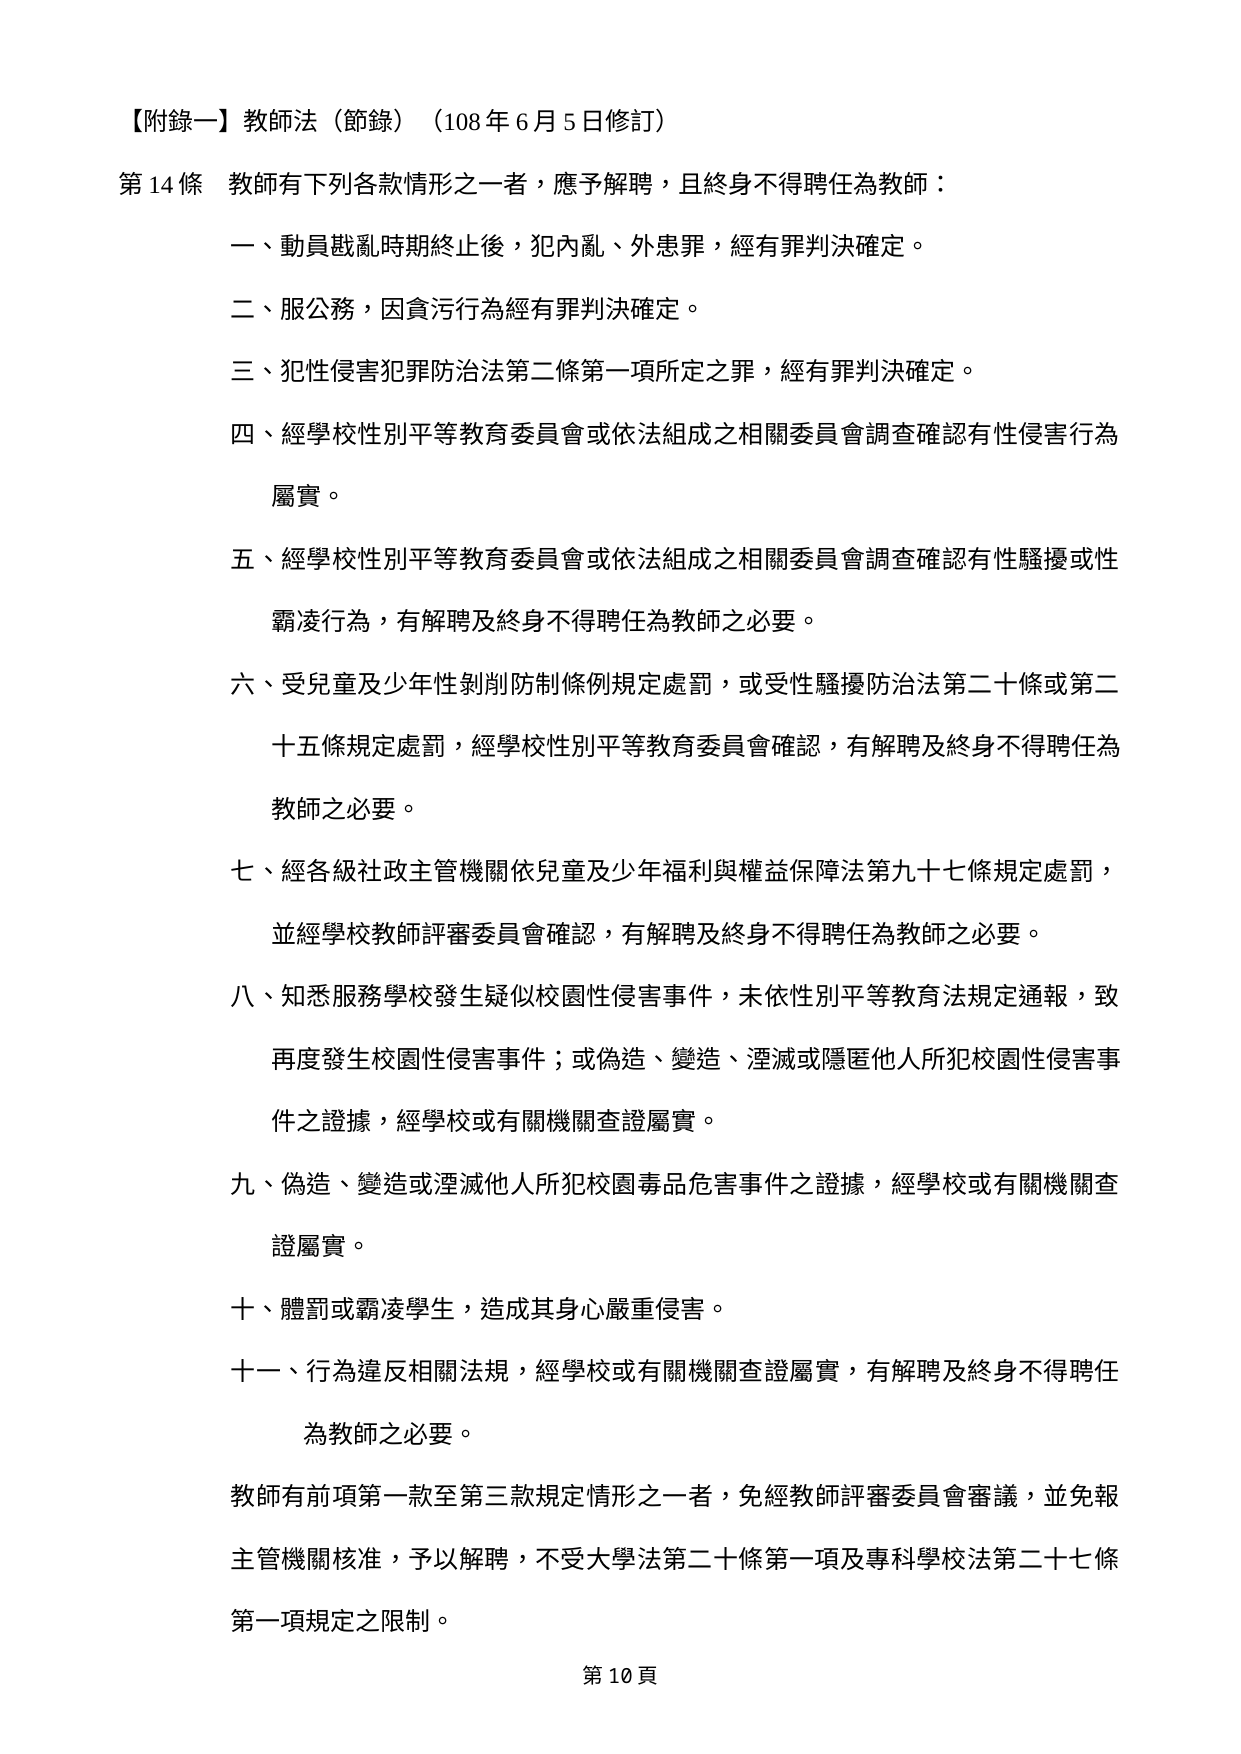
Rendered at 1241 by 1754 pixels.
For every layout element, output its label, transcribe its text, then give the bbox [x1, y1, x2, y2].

text 十一、行為違反相關法規，經學校或有關機關查證屬實，有解聘及終身不得聘任為教師之必要。 [230, 1328, 1122, 1453]
text 【附錄一】教師法（節錄）（108年6月5日修訂） [118, 78, 1122, 141]
text 九、偽造、變造或湮滅他人所犯校園毒品危害事件之證據，經學校或有關機關查證屬實。 [230, 1141, 1122, 1266]
text 六、受兒童及少年性剝削防制條例規定處罰，或受性騷擾防治法第二十條或第二十五條規定處罰，經學校性別平等教育委員會確認，有解聘及終身不得聘任為教師之必要。 [230, 641, 1122, 828]
text 第14條 教師有下列各款情形之一者，應予解聘，且終身不得聘任為教師： [118, 141, 1122, 203]
text 十、體罰或霸凌學生，造成其身心嚴重侵害。 [230, 1266, 1122, 1328]
text 一、動員戡亂時期終止後，犯內亂、外患罪，經有罪判決確定。 [230, 203, 1122, 266]
text 八、知悉服務學校發生疑似校園性侵害事件，未依性別平等教育法規定通報，致再度發生校園性侵害事件；或偽造、變造、湮滅或隱匿他人所犯校園性侵害事件之證據，經學校或有關機關查證屬實。 [230, 953, 1122, 1141]
text 三、犯性侵害犯罪防治法第二條第一項所定之罪，經有罪判決確定。 [230, 328, 1122, 391]
text 二、服公務，因貪污行為經有罪判決確定。 [230, 266, 1122, 328]
text 七、經各級社政主管機關依兒童及少年福利與權益保障法第九十七條規定處罰，並經學校教師評審委員會確認，有解聘及終身不得聘任為教師之必要。 [230, 828, 1122, 953]
text 教師有前項第一款至第三款規定情形之一者，免經教師評審委員會審議，並免報主管機關核准，予以解聘，不受大學法第二十條第一項及專科學校法第二十七條第一項規定之限制。 [230, 1453, 1122, 1641]
text 四、經學校性別平等教育委員會或依法組成之相關委員會調查確認有性侵害行為屬實。 [230, 391, 1122, 516]
text 五、經學校性別平等教育委員會或依法組成之相關委員會調查確認有性騷擾或性霸凌行為，有解聘及終身不得聘任為教師之必要。 [230, 516, 1122, 641]
